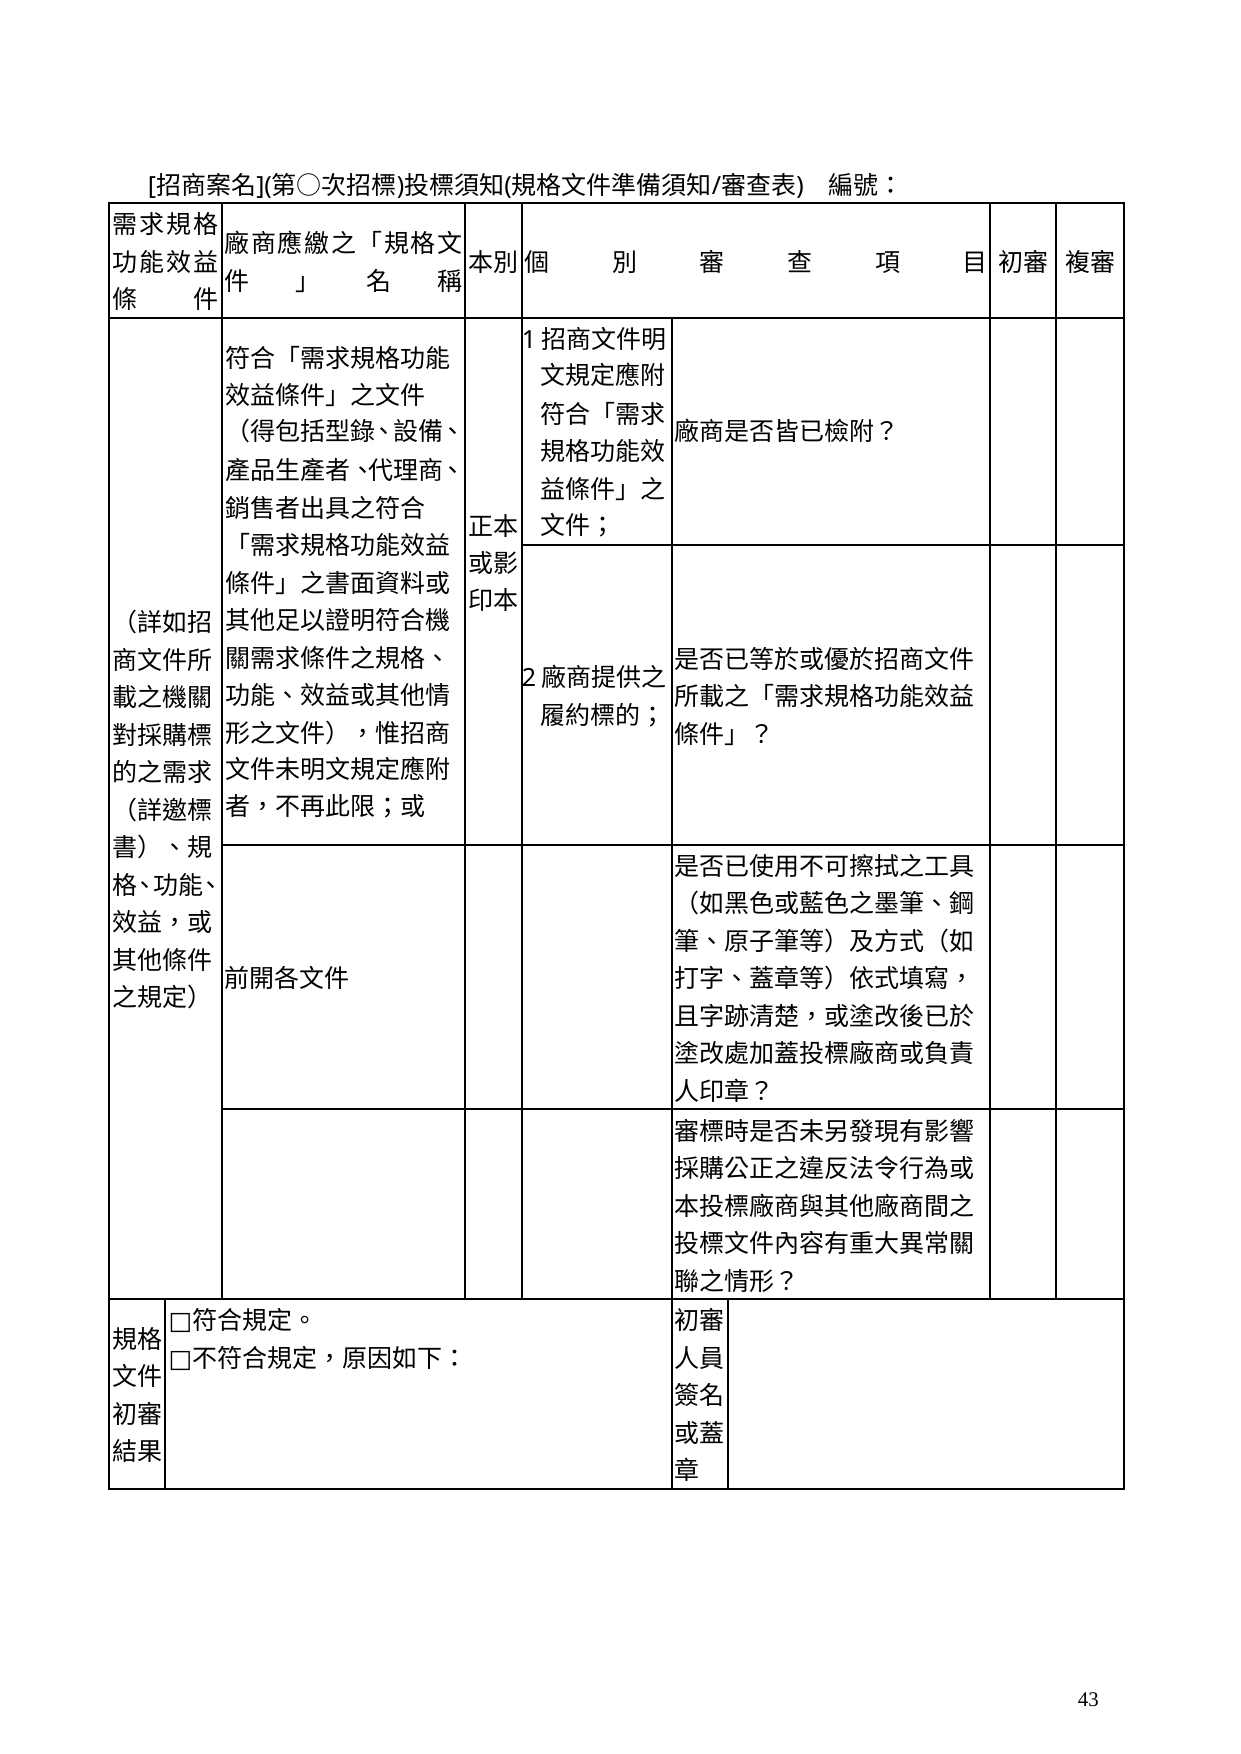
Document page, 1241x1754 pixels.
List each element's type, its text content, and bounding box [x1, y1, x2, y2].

table_cell [466, 1110, 521, 1298]
table_header 廠商應繳之「規格文件」名稱 [223, 204, 464, 317]
table_cell 符合「需求規格功能效益條件」之文件（得包括型錄、設備、產品生產者、代理商、銷售者出具之符合「需求規格功能效益條件」之書面資料或其他足以證明符合機關需求條件之規格、功能、效益或其他情形之文件），惟招商文件未明文規定應附者，不再此限；或 [223, 319, 464, 844]
table_cell 初審人員簽名或蓋章 [673, 1300, 727, 1487]
table_cell 是否已使用不可擦拭之工具（如黑色或藍色之墨筆、鋼筆、原子筆等）及方式（如打字、蓋章等）依式填寫，且字跡清楚，或塗改後已於塗改處加蓋投標廠商或負責人印章？ [673, 846, 989, 1108]
table_header 需求規格功能效益條件 [110, 204, 221, 317]
table_cell [991, 546, 1055, 844]
table_cell [223, 1110, 464, 1298]
table_header 複審 [1057, 204, 1123, 317]
table_cell 1招商文件明文規定應附符合「需求規格功能效益條件」之文件； [523, 319, 671, 544]
table_header 本別 [466, 204, 521, 317]
table_cell [523, 846, 671, 1108]
table_cell 2廠商提供之履約標的； [523, 546, 671, 844]
table_cell 正本或影印本 [466, 319, 521, 844]
table_header 個別審查項目 [523, 204, 989, 317]
table_cell （詳如招商文件所載之機關對採購標的之需求（詳邀標書）、規格、功能、效益，或其他條件之規定） [110, 319, 221, 1298]
table_cell 規格文件初審結果 [110, 1300, 164, 1487]
table_cell 審標時是否未另發現有影響採購公正之違反法令行為或本投標廠商與其他廠商間之投標文件內容有重大異常關聯之情形？ [673, 1110, 989, 1298]
subtitle [招商案名](第○次招標)投標須知(規格文件準備須知/審查表) 編號： [148, 164, 1079, 202]
table_cell 前開各文件 [223, 846, 464, 1108]
table_cell [1057, 319, 1123, 544]
table_cell [991, 319, 1055, 544]
table_cell 廠商是否皆已檢附？ [673, 319, 989, 544]
table_header 初審 [991, 204, 1055, 317]
table_cell [1057, 546, 1123, 844]
table_cell 是否已等於或優於招商文件所載之「需求規格功能效益條件」？ [673, 546, 989, 844]
table_cell [729, 1300, 1123, 1487]
table_cell [1057, 846, 1123, 1108]
table_cell □符合規定。 □不符合規定，原因如下： [166, 1300, 671, 1487]
table_cell [523, 1110, 671, 1298]
table_cell [1057, 1110, 1123, 1298]
table_cell [991, 1110, 1055, 1298]
table_cell [991, 846, 1055, 1108]
table_cell [466, 846, 521, 1108]
